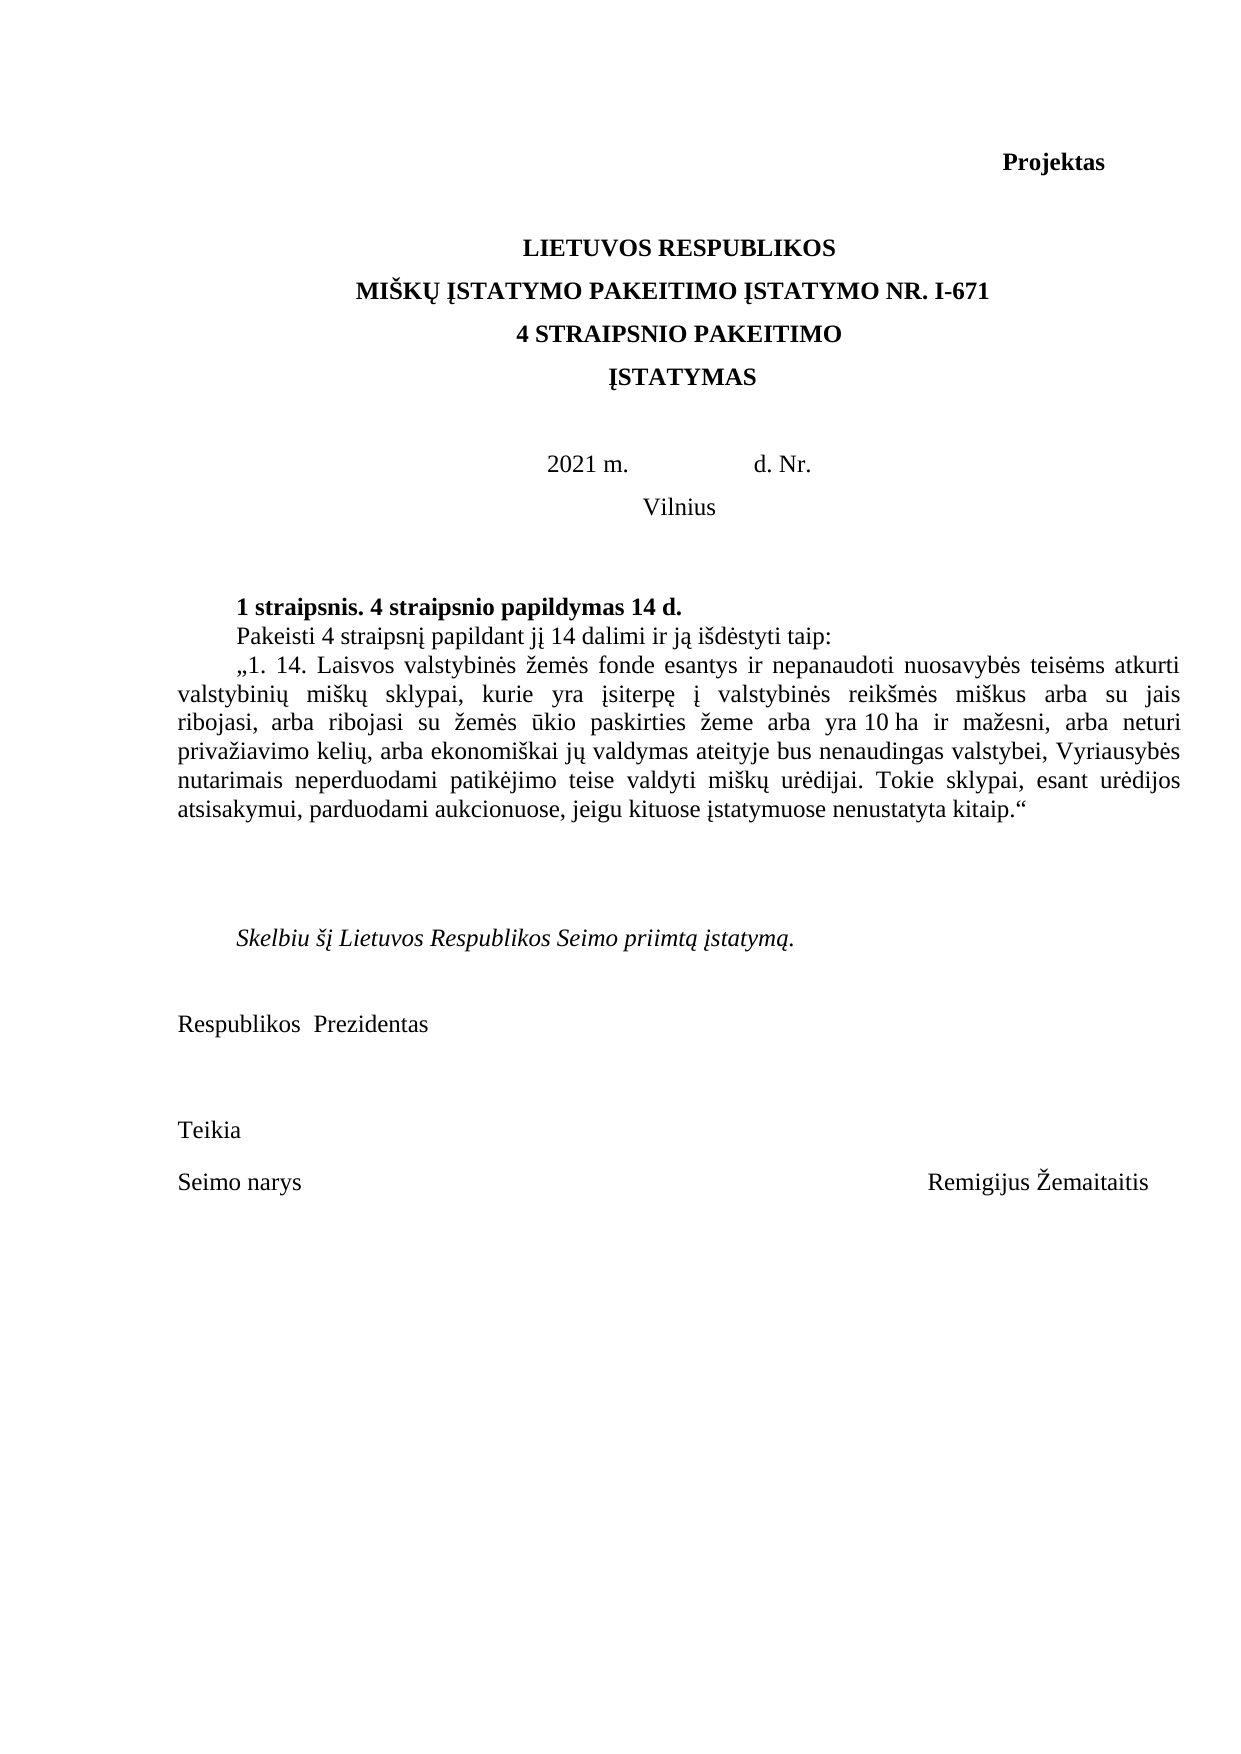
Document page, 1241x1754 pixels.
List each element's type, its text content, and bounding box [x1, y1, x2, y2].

text 2021 m. d. Nr. [177, 449, 1181, 477]
text 4 STRAIPSNIO PAKEITIMO [177, 319, 1181, 348]
text „1. 14. Laisvos valstybinės žemės fonde esantys ir nepanaudoti nuosavybės teisėms atkurti valstybinių miškų sklypai, kurie yra įsiterpę į valstybinės reikšmės miškus arba su jais ribojasi, arba ribojasi su žemės ūkio paskirties žeme arba yra 10 ha ir mažesni, arba neturi privažiavimo kelių, arba ekonomiškai jų valdymas ateityje bus nenaudingas valstybei, Vyriausybės nutarimais neperduodami patikėjimo teise valdyti miškų urėdijai. Tokie sklypai, esant urėdijos atsisakymui, parduodami aukcionuose, jeigu kituose įstatymuose nenustatyta kitaip.“ [177, 650, 1181, 822]
text Respublikos Prezidentas [177, 1009, 1181, 1038]
text Skelbiu šį Lietuvos Respublikos Seimo priimtą įstatymą. [177, 923, 1181, 952]
text 1 straipsnis. 4 straipsnio papildymas 14 d. [177, 592, 1181, 621]
text ĮSTATYMAS [177, 362, 1181, 391]
text Vilnius [177, 492, 1181, 521]
text LIETUVOS RESPUBLIKOS MIŠKŲ ĮSTATYMO PAKEITIMO ĮSTATYMO NR. I-671 [177, 233, 1181, 305]
text Pakeisti 4 straipsnį papildant jį 14 dalimi ir ją išdėstyti taip: [177, 621, 1181, 650]
text Seimo narys Remigijus Žemaitaitis [177, 1167, 1181, 1196]
text Projektas [927, 147, 1181, 176]
text Teikia [177, 1115, 1181, 1143]
